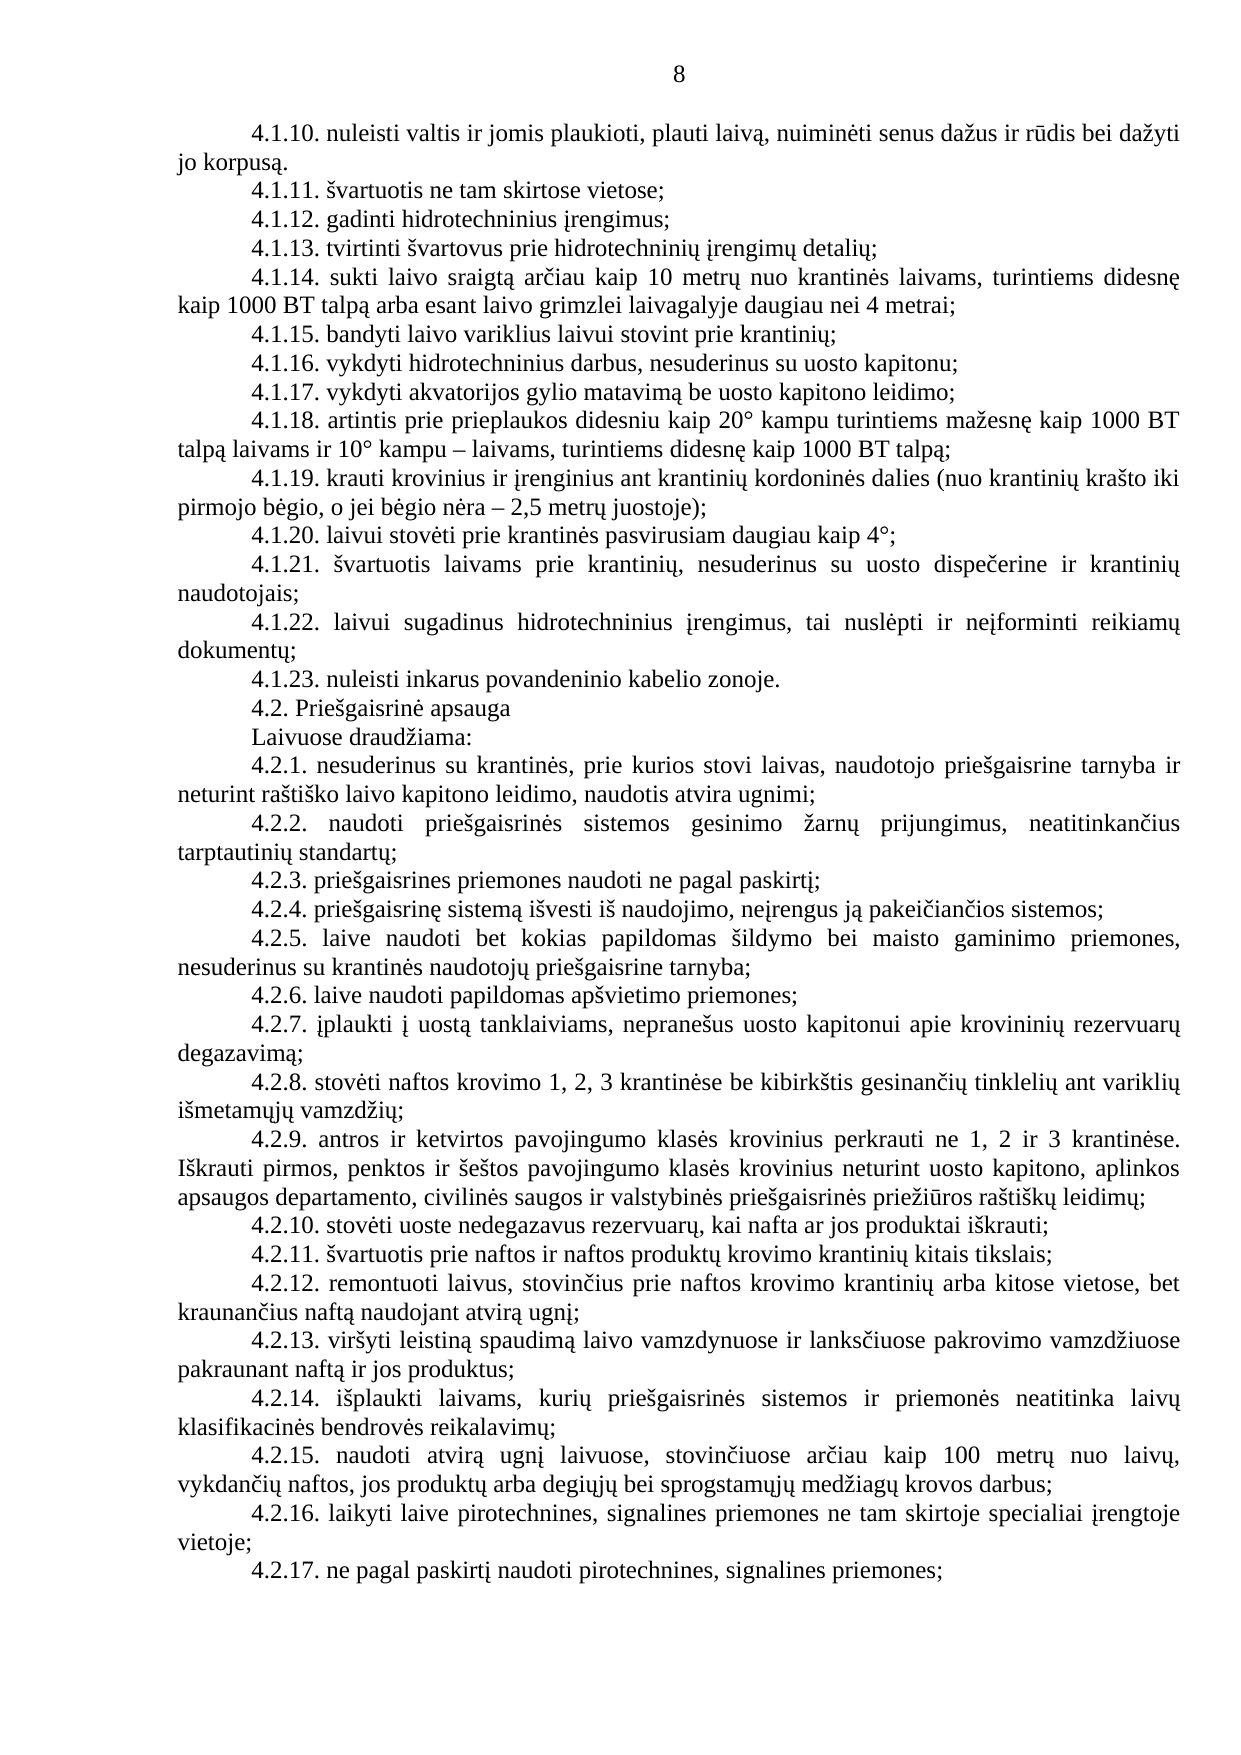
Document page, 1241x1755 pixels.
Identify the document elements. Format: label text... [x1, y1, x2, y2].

text 4.2.6. laive naudoti papildomas apšvietimo priemones; [177, 981, 1181, 1009]
text 4.2.4. priešgaisrinę sistemą išvesti iš naudojimo, neįrengus ją pakeičiančios sistemos; [177, 894, 1181, 923]
text 4.1.15. bandyti laivo variklius laivui stovint prie krantinių; [177, 319, 1181, 348]
text 4.2.7. įplaukti į uostą tanklaiviams, nepranešus uosto kapitonui apie krovininių rezervuarų degazavimą; [177, 1009, 1181, 1067]
text 4.2.9. antros ir ketvirtos pavojingumo klasės krovinius perkrauti ne 1, 2 ir 3 krantinėse. Iškrauti pirmos, penktos ir šeštos pavojingumo klasės krovinius neturint uosto kapitono, aplinkos apsaugos departamento, civilinės saugos ir valstybinės priešgaisrinės priežiūros raštiškų leidimų; [177, 1124, 1181, 1211]
text 4.2.8. stovėti naftos krovimo 1, 2, 3 krantinėse be kibirkštis gesinančių tinklelių ant variklių išmetamųjų vamzdžių; [177, 1067, 1181, 1124]
text 4.2. Priešgaisrinė apsauga [177, 693, 1181, 722]
text 4.1.14. sukti laivo sraigtą arčiau kaip 10 metrų nuo krantinės laivams, turintiems didesnę kaip 1000 BT talpą arba esant laivo grimzlei laivagalyje daugiau nei 4 metrai; [177, 262, 1181, 319]
text 4.2.13. viršyti leistiną spaudimą laivo vamzdynuose ir lanksčiuose pakrovimo vamzdžiuose pakraunant naftą ir jos produktus; [177, 1326, 1181, 1383]
text 4.1.17. vykdyti akvatorijos gylio matavimą be uosto kapitono leidimo; [177, 377, 1181, 406]
text 4.1.12. gadinti hidrotechninius įrengimus; [177, 204, 1181, 233]
text 4.1.10. nuleisti valtis ir jomis plaukioti, plauti laivą, nuiminėti senus dažus ir rūdis bei dažyti jo korpusą. [177, 118, 1181, 176]
text 4.2.5. laive naudoti bet kokias papildomas šildymo bei maisto gaminimo priemones, nesuderinus su krantinės naudotojų priešgaisrine tarnyba; [177, 923, 1181, 981]
text 4.1.11. švartuotis ne tam skirtose vietose; [177, 176, 1181, 204]
text 4.1.18. artintis prie prieplaukos didesniu kaip 20° kampu turintiems mažesnę kaip 1000 BT talpą laivams ir 10° kampu – laivams, turintiems didesnę kaip 1000 BT talpą; [177, 406, 1181, 463]
text 4.2.12. remontuoti laivus, stovinčius prie naftos krovimo krantinių arba kitose vietose, bet kraunančius naftą naudojant atvirą ugnį; [177, 1268, 1181, 1326]
text 4.2.16. laikyti laive pirotechnines, signalines priemones ne tam skirtoje specialiai įrengtoje vietoje; [177, 1498, 1181, 1556]
text 4.1.21. švartuotis laivams prie krantinių, nesuderinus su uosto dispečerine ir krantinių naudotojais; [177, 549, 1181, 607]
text 4.2.15. naudoti atvirą ugnį laivuose, stovinčiuose arčiau kaip 100 metrų nuo laivų, vykdančių naftos, jos produktų arba degiųjų bei sprogstamųjų medžiagų krovos darbus; [177, 1441, 1181, 1498]
text 4.2.10. stovėti uoste nedegazavus rezervuarų, kai nafta ar jos produktai iškrauti; [177, 1211, 1181, 1239]
text 4.2.2. naudoti priešgaisrinės sistemos gesinimo žarnų prijungimus, neatitinkančius tarptautinių standartų; [177, 808, 1181, 866]
text 4.1.23. nuleisti inkarus povandeninio kabelio zonoje. [177, 664, 1181, 693]
text 4.1.22. laivui sugadinus hidrotechninius įrengimus, tai nuslėpti ir neįforminti reikiamų dokumentų; [177, 607, 1181, 664]
text 4.1.16. vykdyti hidrotechninius darbus, nesuderinus su uosto kapitonu; [177, 348, 1181, 377]
text 4.1.20. laivui stovėti prie krantinės pasvirusiam daugiau kaip 4°; [177, 521, 1181, 549]
text 4.2.3. priešgaisrines priemones naudoti ne pagal paskirtį; [177, 866, 1181, 894]
text 4.1.19. krauti krovinius ir įrenginius ant krantinių kordoninės dalies (nuo krantinių krašto iki pirmojo bėgio, o jei bėgio nėra – 2,5 metrų juostoje); [177, 463, 1181, 521]
text 4.1.13. tvirtinti švartovus prie hidrotechninių įrengimų detalių; [177, 233, 1181, 262]
text 4.2.11. švartuotis prie naftos ir naftos produktų krovimo krantinių kitais tikslais; [177, 1239, 1181, 1268]
text 4.2.1. nesuderinus su krantinės, prie kurios stovi laivas, naudotojo priešgaisrine tarnyba ir neturint raštiško laivo kapitono leidimo, naudotis atvira ugnimi; [177, 751, 1181, 808]
text 4.2.14. išplaukti laivams, kurių priešgaisrinės sistemos ir priemonės neatitinka laivų klasifikacinės bendrovės reikalavimų; [177, 1383, 1181, 1441]
text Laivuose draudžiama: [177, 722, 1181, 751]
text 4.2.17. ne pagal paskirtį naudoti pirotechnines, signalines priemones; [177, 1556, 1181, 1584]
